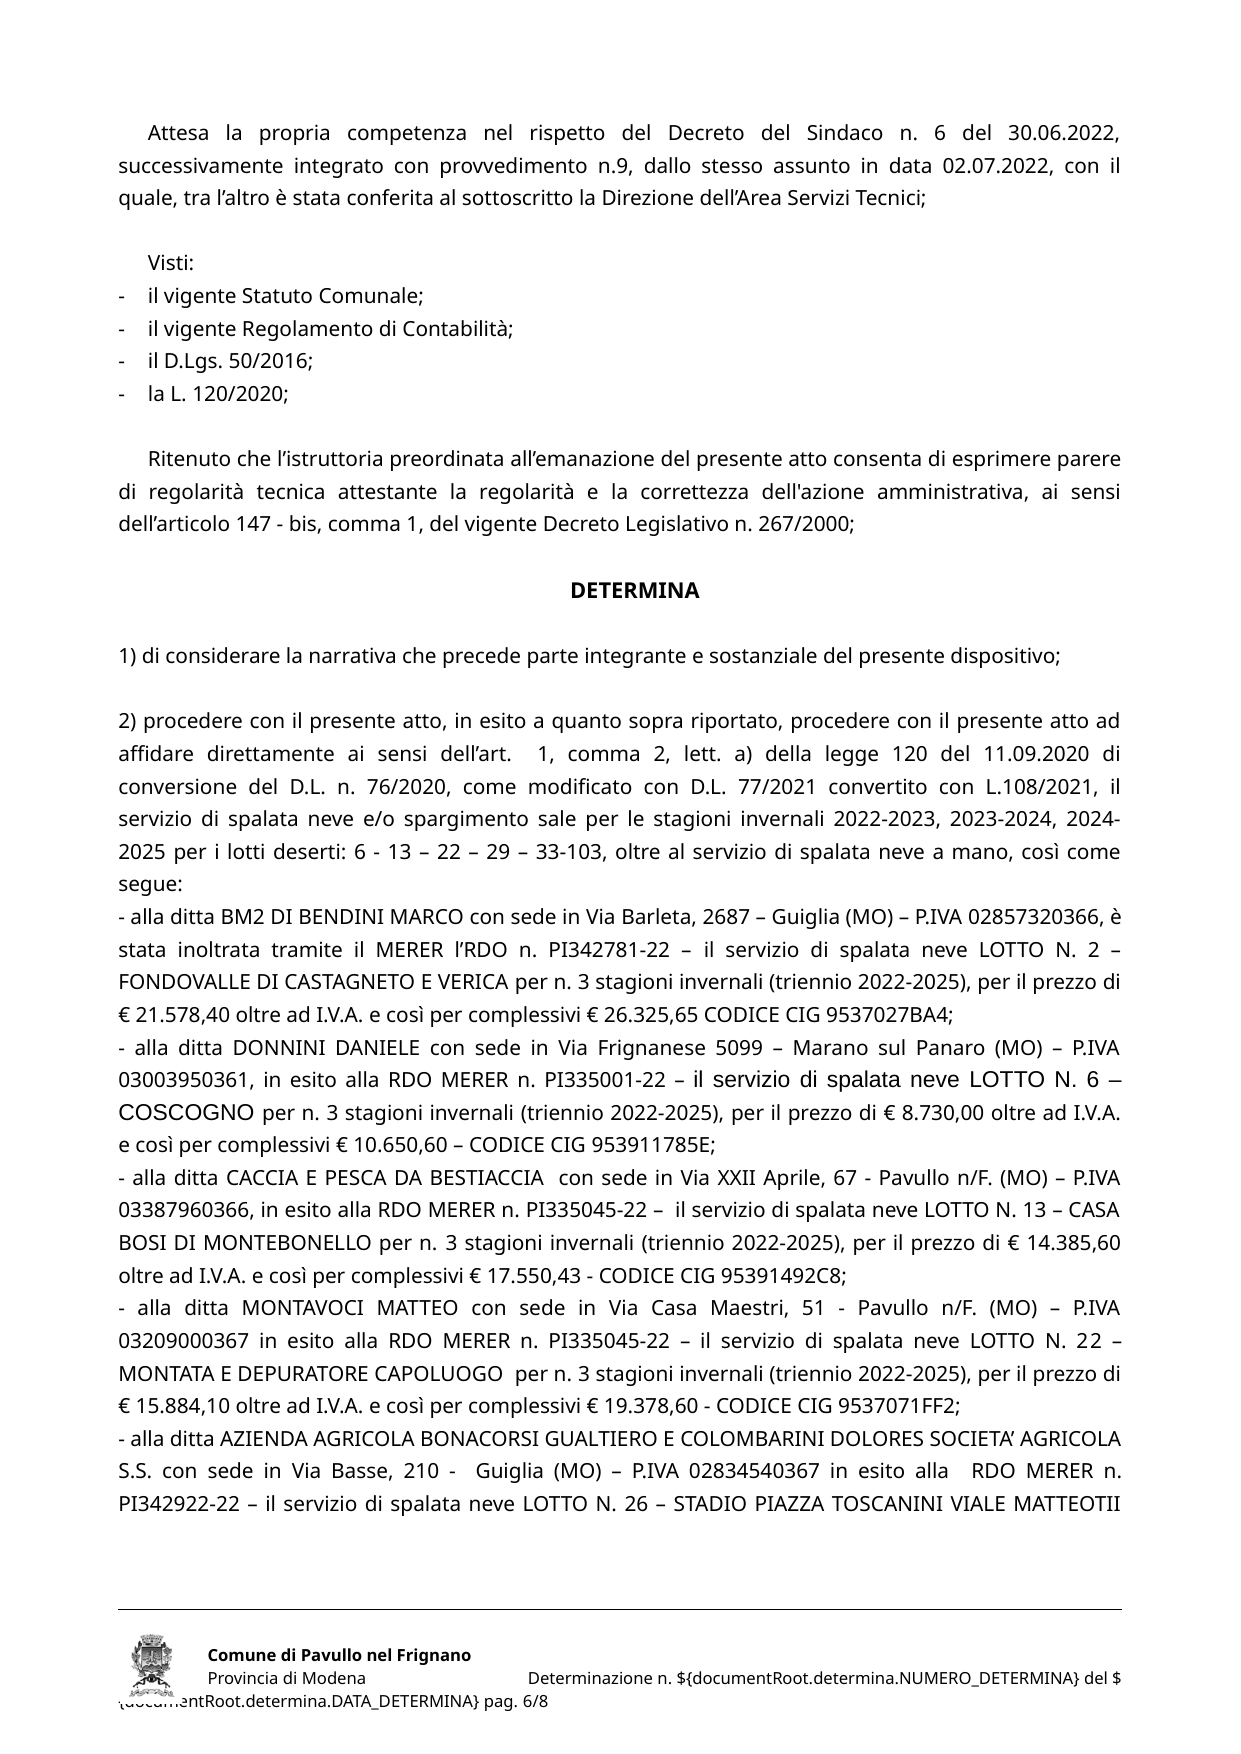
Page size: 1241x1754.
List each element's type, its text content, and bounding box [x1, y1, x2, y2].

text - alla ditta DONNINI DANIELE con sede in Via Frignanese 5099 – Marano sul Panaro (MO) – P.IVA 03003950361, in esito alla RDO MERER n. PI335001-22 – il servizio di spalata neve LOTTO N. 6 – COSCOGNO per n. 3 stagioni invernali (triennio 2022-2025), per il prezzo di € 8.730,00 oltre ad I.V.A. e così per complessivi € 10.650,60 – CODICE CIG 953911785E; [118, 1033, 1122, 1159]
list il vigente Regolamento di Contabilità; [118, 314, 1122, 342]
text 1) di considerare la narrativa che precede parte integrante e sostanziale del presente dispositivo; [118, 641, 1122, 670]
text Ritenuto che l’istruttoria preordinata all’emanazione del presente atto consenta di esprimere parere di regolarità tecnica attestante la regolarità e la correttezza dell'azione amministrativa, ai sensi dell’articolo 147 - bis, comma 1, del vigente Decreto Legislativo n. 267/2000; [118, 444, 1122, 538]
list il vigente Statuto Comunale; [118, 281, 1122, 309]
text - alla ditta BM2 DI BENDINI MARCO con sede in Via Barleta, 2687 – Guiglia (MO) – P.IVA 02857320366, è stata inoltrata tramite il MERER l’RDO n. PI342781-22 – il servizio di spalata neve LOTTO N. 2 – FONDOVALLE DI CASTAGNETO E VERICA per n. 3 stagioni invernali (triennio 2022-2025), per il prezzo di € 21.578,40 oltre ad I.V.A. e così per complessivi € 26.325,65 CODICE CIG 9537027BA4; [118, 902, 1122, 1028]
text 2) procedere con il presente atto, in esito a quanto sopra riportato, procedere con il presente atto ad affidare direttamente ai sensi dell’art. 1, comma 2, lett. a) della legge 120 del 11.09.2020 di conversione del D.L. n. 76/2020, come modificato con D.L. 77/2021 convertito con L.108/2021, il servizio di spalata neve e/o spargimento sale per le stagioni invernali 2022-2023, 2023-2024, 2024-2025 per i lotti deserti: 6 - 13 – 22 – 29 – 33-103, oltre al servizio di spalata neve a mano, così come segue: [118, 707, 1122, 898]
text - alla ditta MONTAVOCI MATTEO con sede in Via Casa Maestri, 51 - Pavullo n/F. (MO) – P.IVA 03209000367 in esito alla RDO MERER n. PI335045-22 – il servizio di spalata neve LOTTO N. 22 – MONTATA E DEPURATORE CAPOLUOGO per n. 3 stagioni invernali (triennio 2022-2025), per il prezzo di € 15.884,10 oltre ad I.V.A. e così per complessivi € 19.378,60 - CODICE CIG 9537071FF2; [118, 1293, 1122, 1420]
list la L. 120/2020; [118, 379, 1122, 407]
text - alla ditta AZIENDA AGRICOLA BONACORSI GUALTIERO E COLOMBARINI DOLORES SOCIETA’ AGRICOLA S.S. con sede in Via Basse, 210 - Guiglia (MO) – P.IVA 02834540367 in esito alla RDO MERER n. PI342922-22 – il servizio di spalata neve LOTTO N. 26 – STADIO PIAZZA TOSCANINI VIALE MATTEOTII [118, 1424, 1122, 1517]
text Attesa la propria competenza nel rispetto del Decreto del Sindaco n. 6 del 30.06.2022, successivamente integrato con provvedimento n.9, dallo stesso assunto in data 02.07.2022, con il quale, tra l’altro è stata conferita al sottoscritto la Direzione dell’Area Servizi Tecnici; [118, 118, 1122, 212]
list il D.Lgs. 50/2016; [118, 346, 1122, 375]
text DETERMINA [118, 574, 1122, 604]
picture [120, 1631, 183, 1704]
text - alla ditta CACCIA E PESCA DA BESTIACCIA con sede in Via XXII Aprile, 67 - Pavullo n/F. (MO) – P.IVA 03387960366, in esito alla RDO MERER n. PI335045-22 – il servizio di spalata neve LOTTO N. 13 – CASA BOSI DI MONTEBONELLO per n. 3 stagioni invernali (triennio 2022-2025), per il prezzo di € 14.385,60 oltre ad I.V.A. e così per complessivi € 17.550,43 - CODICE CIG 95391492C8; [118, 1163, 1122, 1289]
text Visti: [118, 248, 1122, 277]
